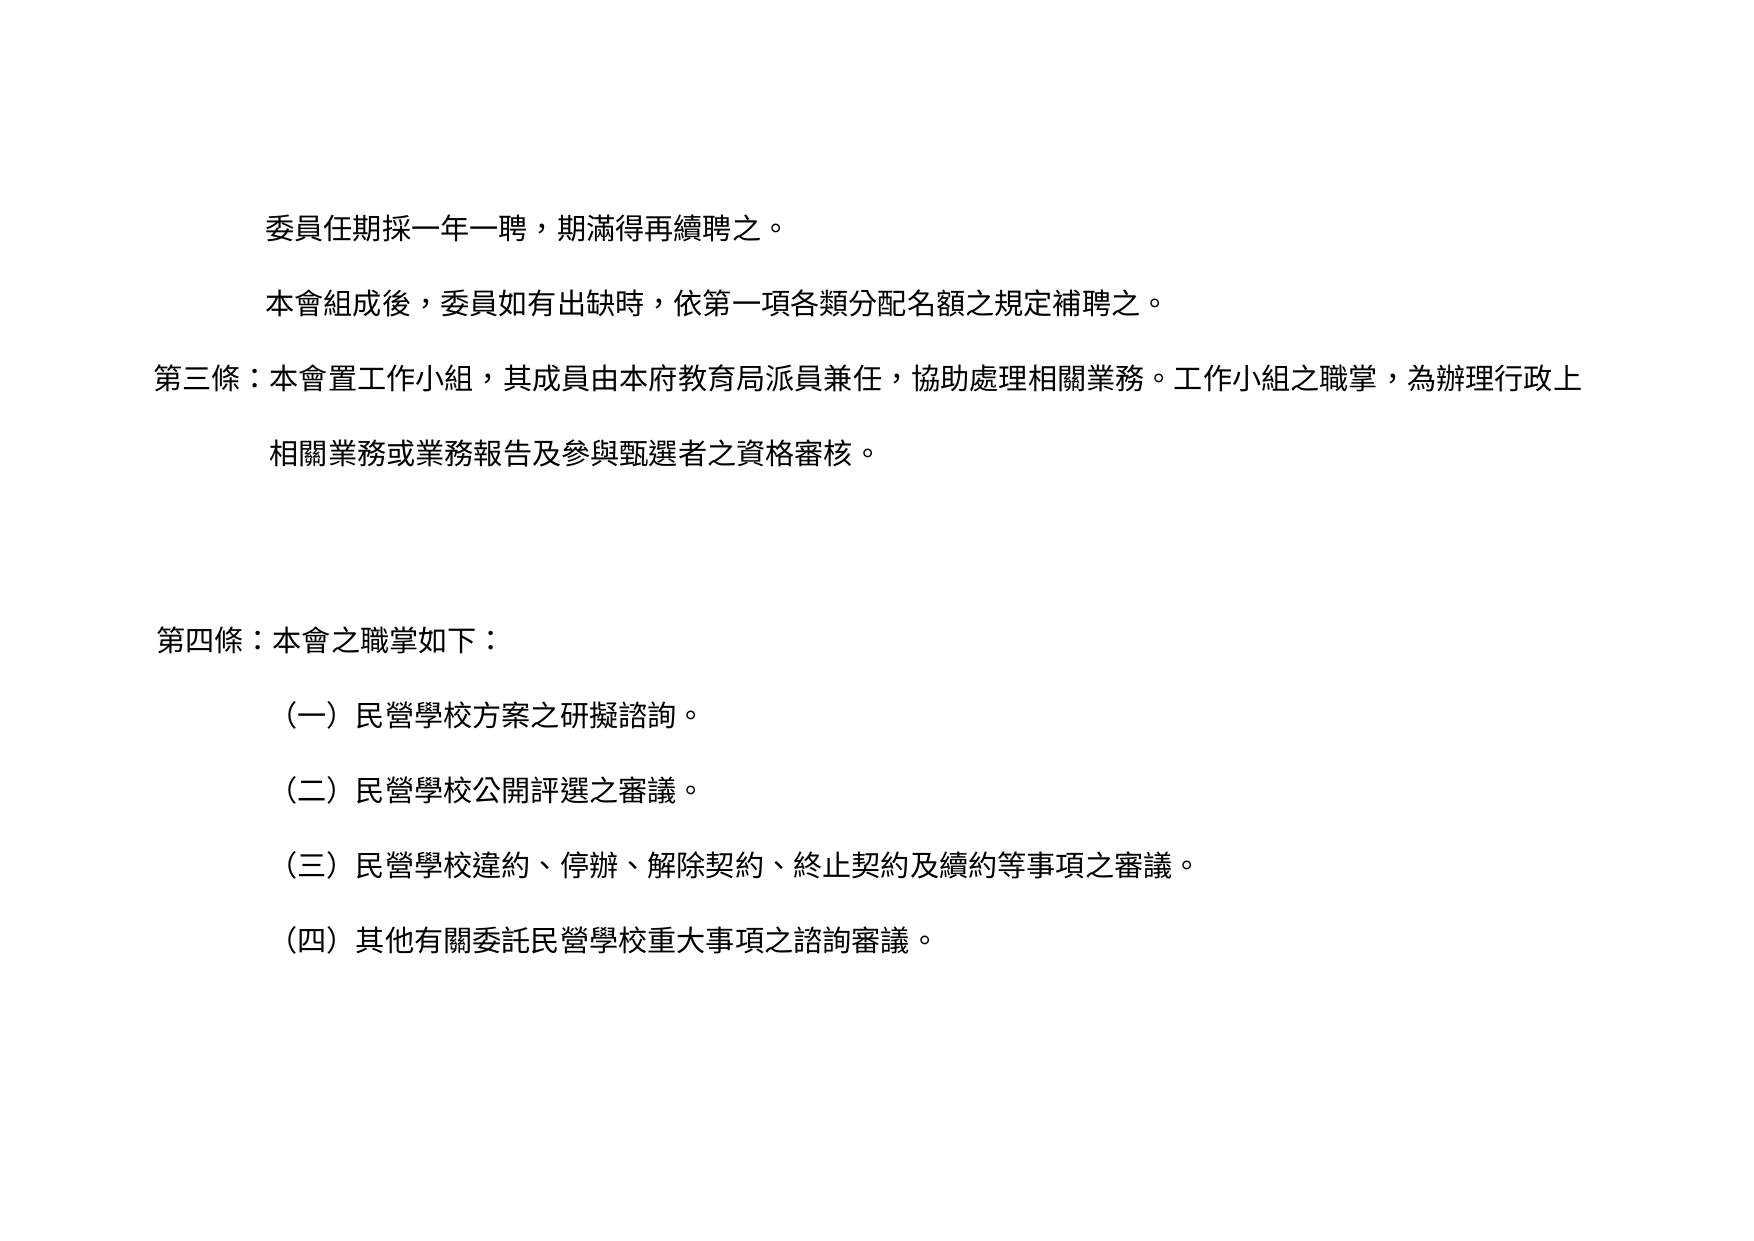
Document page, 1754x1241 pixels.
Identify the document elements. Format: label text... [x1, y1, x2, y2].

table_cell 第三條：本會置工作小組，其成員由本府教育局派員兼任，協助處理相關業務。工作小組之職掌，為辦理行政上相關業務或業務報告及參與甄選者之資格審核。 [150, 339, 1597, 526]
table_header 第四條：本會之職掌如下： （一）民營學校方案之研擬諮詢。 （二）民營學校公開評選之審議。 （三）民營學校違約、停辦、解除契約、終止契約及續約等事項之審議。 （四）其他有關委託民營學校重大事項之諮詢審議。 [153, 601, 1599, 1014]
table_cell 委員任期採一年一聘，期滿得再續聘之。 本會組成後，委員如有出缺時，依第一項各類分配名額之規定補聘之。 [150, 189, 1597, 339]
